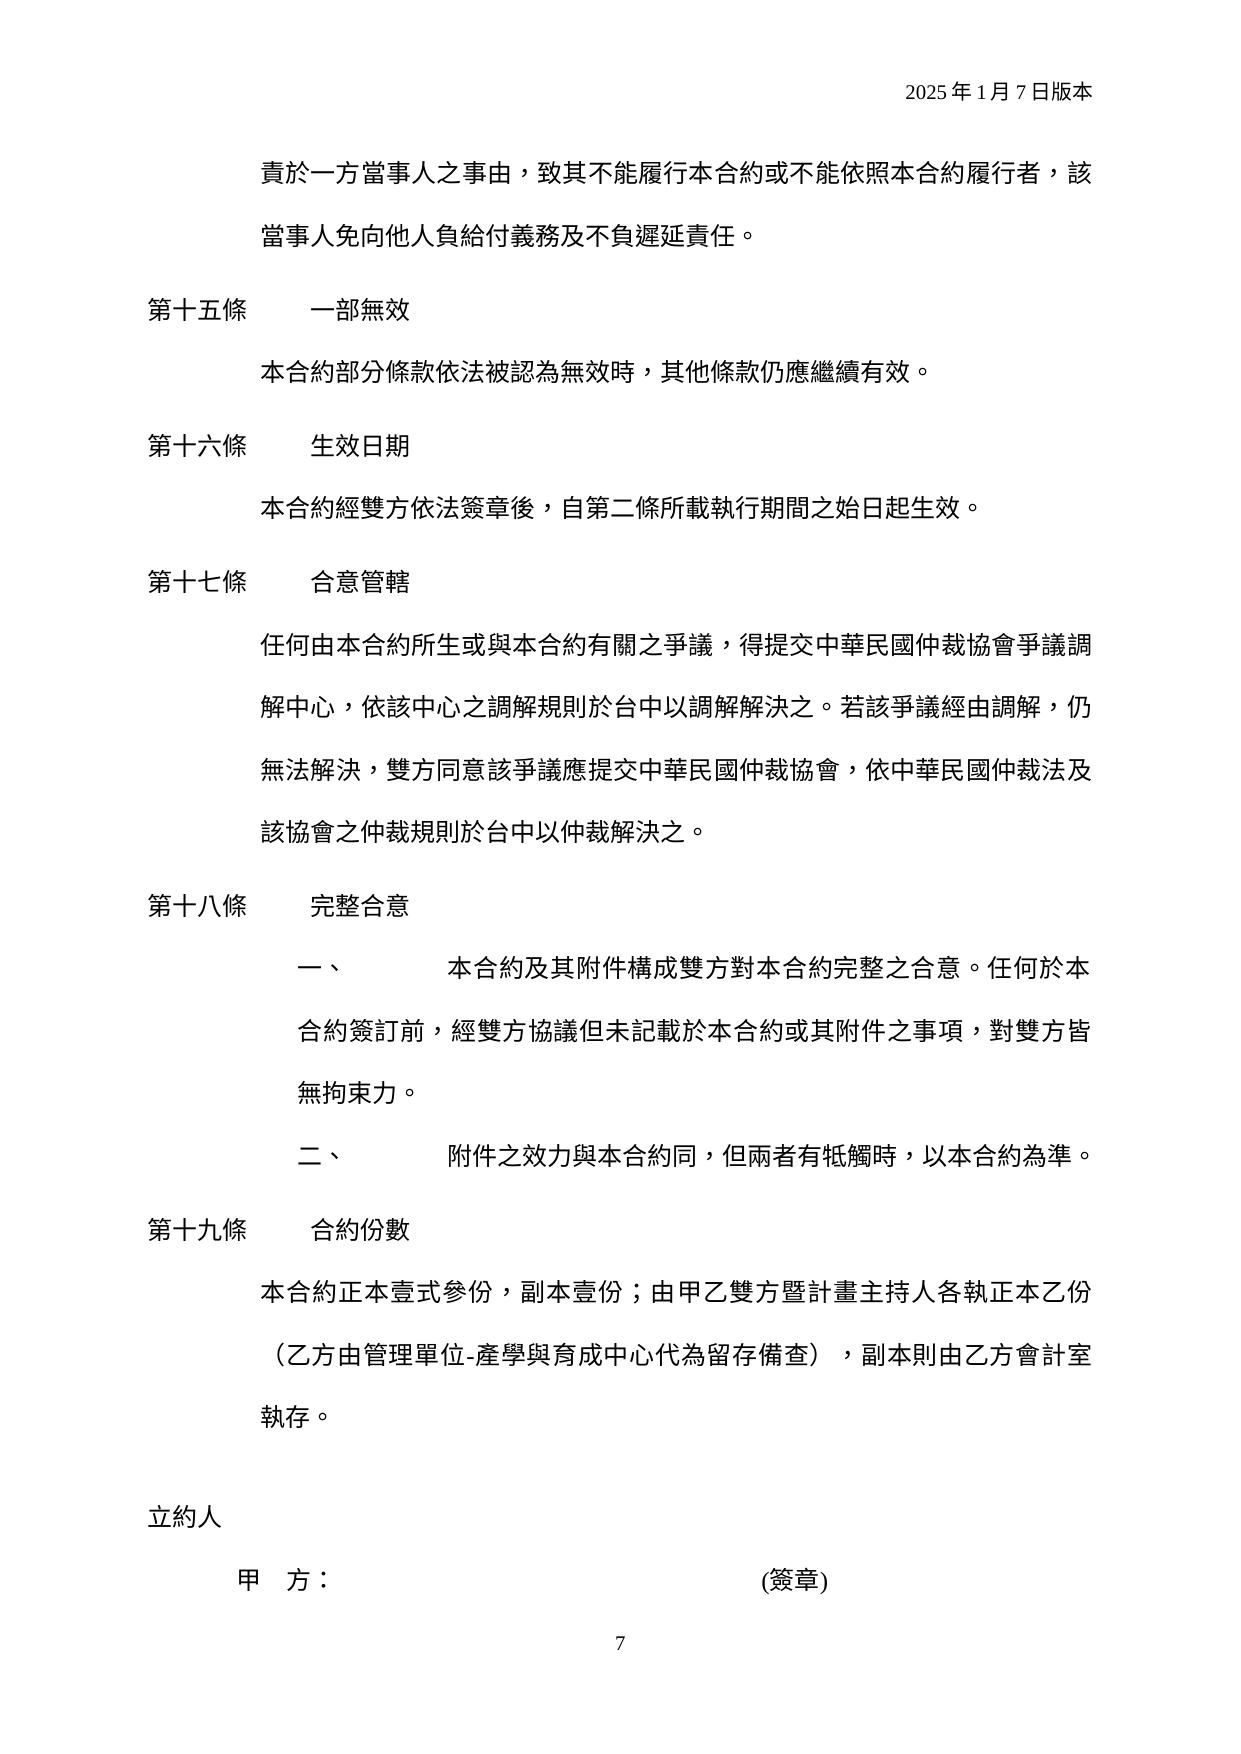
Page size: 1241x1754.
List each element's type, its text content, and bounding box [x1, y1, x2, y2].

text 責於一方當事人之事由，致其不能履行本合約或不能依照本合約履行者，該當事人免向他人負給付義務及不負遲延責任。 [260, 130, 1092, 255]
text 甲 方： (簽章) [148, 1537, 1092, 1599]
list 合約份數 [148, 1187, 1092, 1249]
text 本合約正本壹式參份，副本壹份；由甲乙雙方暨計畫主持人各執正本乙份（乙方由管理單位-產學與育成中心代為留存備查），副本則由乙方會計室執存。 [260, 1249, 1092, 1437]
text 本合約部分條款依法被認為無效時，其他條款仍應繼續有效。 [260, 329, 1092, 392]
text 本合約經雙方依法簽章後，自第二條所載執行期間之始日起生效。 [260, 465, 1092, 528]
list 完整合意 [148, 863, 1092, 925]
list 合意管轄 [148, 539, 1092, 602]
list 本合約及其附件構成雙方對本合約完整之合意。任何於本合約簽訂前，經雙方協議但未記載於本合約或其附件之事項，對雙方皆無拘束力。 [298, 925, 1092, 1113]
text 任何由本合約所生或與本合約有關之爭議，得提交中華民國仲裁協會爭議調解中心，依該中心之調解規則於台中以調解解決之。若該爭議經由調解，仍無法解決，雙方同意該爭議應提交中華民國仲裁協會，依中華民國仲裁法及該協會之仲裁規則於台中以仲裁解決之。 [260, 602, 1092, 852]
list 生效日期 [148, 403, 1092, 465]
list 一部無效 [148, 267, 1092, 329]
list 附件之效力與本合約同，但兩者有牴觸時，以本合約為準。 [298, 1113, 1092, 1175]
text 立約人 [148, 1474, 1092, 1537]
